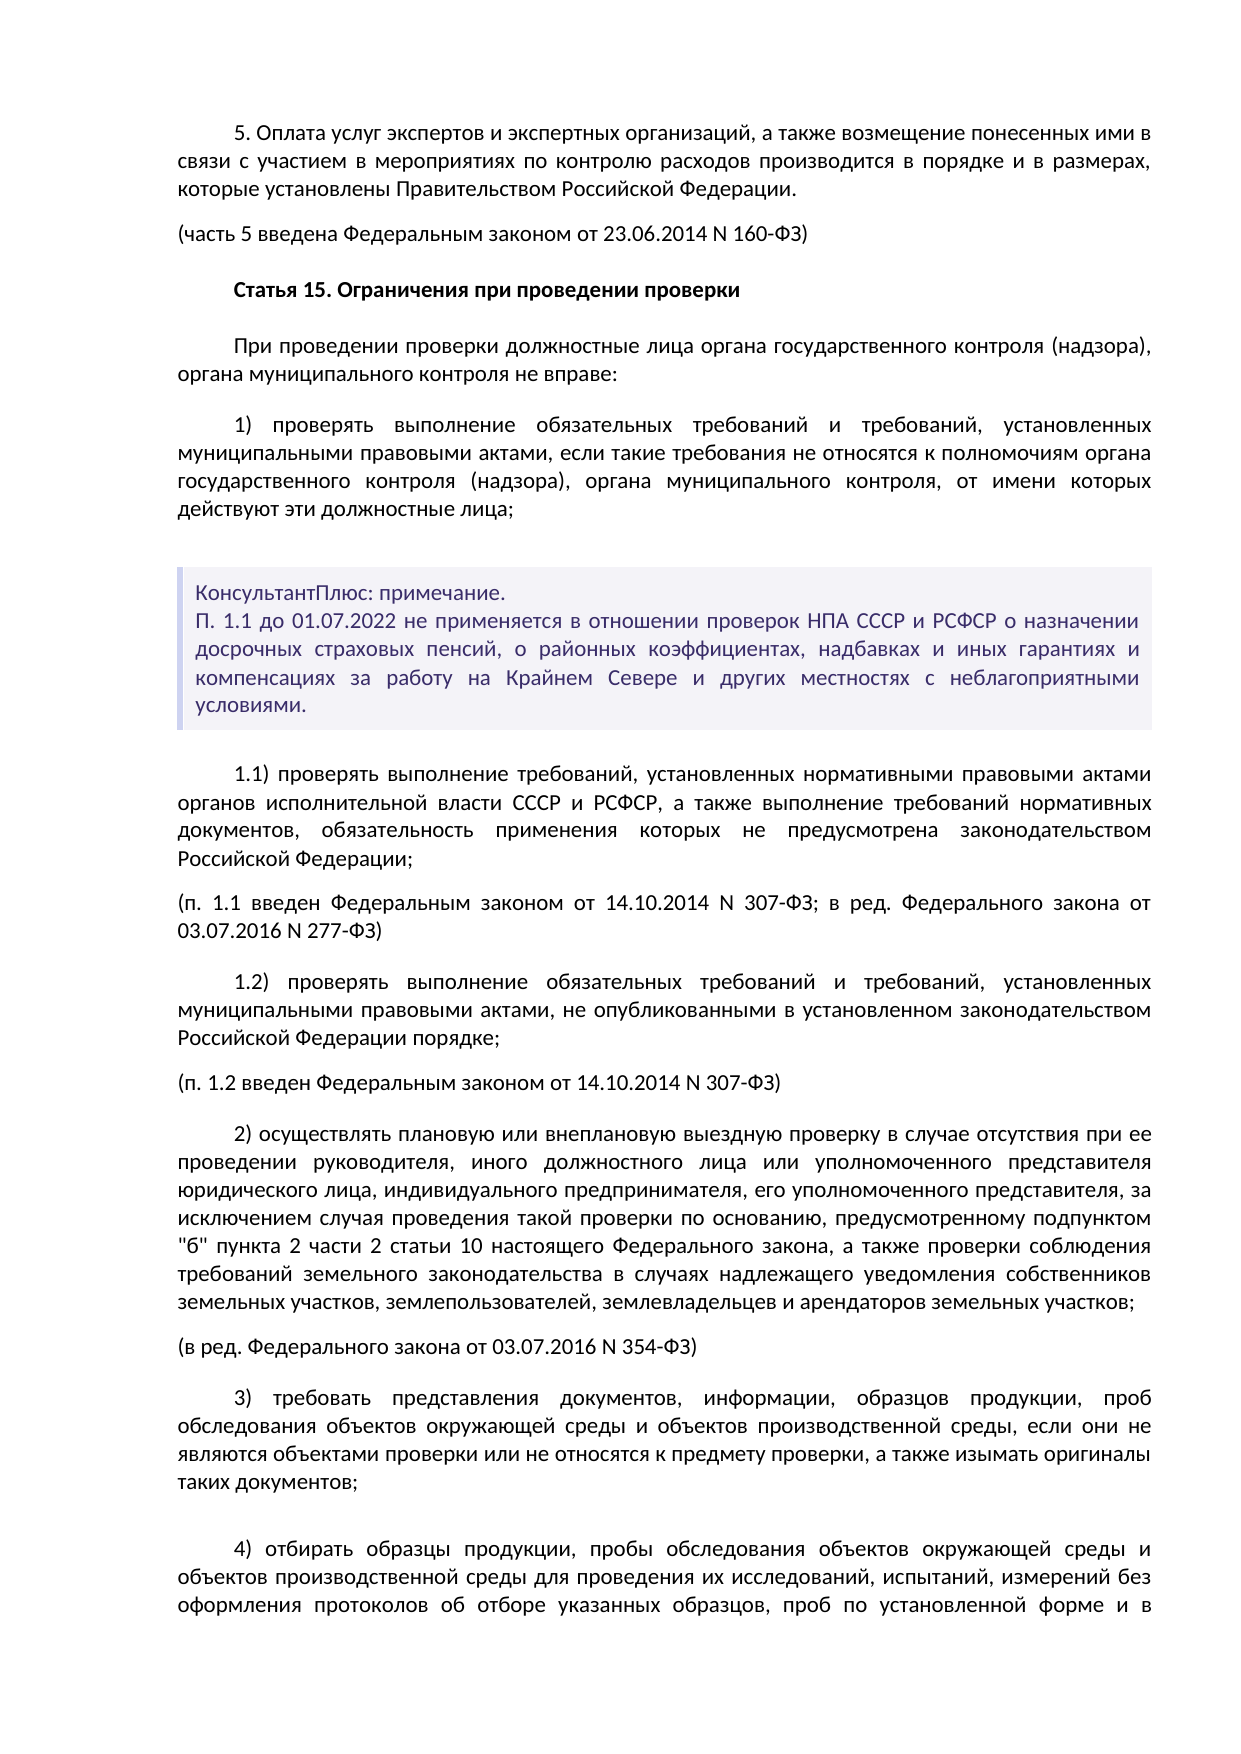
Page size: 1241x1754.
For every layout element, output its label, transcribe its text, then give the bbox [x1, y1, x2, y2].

text (п. 1.1 введен Федеральным законом от 14.10.2014 N 307-ФЗ; в ред. Федерального закона от 03.07.2016 N 277-ФЗ) [177, 888, 1152, 944]
text 2) осуществлять плановую или внеплановую выездную проверку в случае отсутствия при ее проведении руководителя, иного должностного лица или уполномоченного представителя юридического лица, индивидуального предпринимателя, его уполномоченного представителя, за исключением случая проведения такой проверки по основанию, предусмотренному подпунктом "б" пункта 2 части 2 статьи 10 настоящего Федерального закона, а также проверки соблюдения требований земельного законодательства в случаях надлежащего уведомления собственников земельных участков, землепользователей, землевладельцев и арендаторов земельных участков; [177, 1119, 1152, 1315]
table_header [1140, 567, 1152, 730]
text При проведении проверки должностные лица органа государственного контроля (надзора), органа муниципального контроля не вправе: [177, 331, 1152, 387]
table_header [184, 567, 195, 730]
text 1.2) проверять выполнение обязательных требований и требований, установленных муниципальными правовыми актами, не опубликованными в установленном законодательством Российской Федерации порядке; [177, 967, 1152, 1051]
text 4) отбирать образцы продукции, пробы обследования объектов окружающей среды и объектов производственной среды для проведения их исследований, испытаний, измерений без оформления протоколов об отборе указанных образцов, проб по установленной форме и в [177, 1534, 1152, 1618]
text (часть 5 введена Федеральным законом от 23.06.2014 N 160-ФЗ) [177, 219, 1152, 247]
text (п. 1.2 введен Федеральным законом от 14.10.2014 N 307-ФЗ) [177, 1068, 1152, 1096]
text 5. Оплата услуг экспертов и экспертных организаций, а также возмещение понесенных ими в связи с участием в мероприятиях по контролю расходов производится в порядке и в размерах, которые установлены Правительством Российской Федерации. [177, 118, 1152, 202]
text 1) проверять выполнение обязательных требований и требований, установленных муниципальными правовыми актами, если такие требования не относятся к полномочиям органа государственного контроля (надзора), органа муниципального контроля, от имени которых действуют эти должностные лица; [177, 410, 1152, 522]
table_header [177, 567, 183, 730]
text 3) требовать представления документов, информации, образцов продукции, проб обследования объектов окружающей среды и объектов производственной среды, если они не являются объектами проверки или не относятся к предмету проверки, а также изымать оригиналы таких документов; [177, 1383, 1152, 1495]
text 1.1) проверять выполнение требований, установленных нормативными правовыми актами органов исполнительной власти СССР и РСФСР, а также выполнение требований нормативных документов, обязательность применения которых не предусмотрена законодательством Российской Федерации; [177, 759, 1152, 872]
table_header КонсультантПлюс: примечание. П. 1.1 до 01.07.2022 не применяется в отношении проверок НПА СССР и РСФСР о назначении досрочных страховых пенсий, о районных коэффициентах, надбавках и иных гарантиях и компенсациях за работу на Крайнем Севере и других местностях с неблагоприятными условиями. [195, 567, 1140, 730]
title Статья 15. Ограничения при проведении проверки [177, 275, 1152, 303]
text (в ред. Федерального закона от 03.07.2016 N 354-ФЗ) [177, 1332, 1152, 1360]
